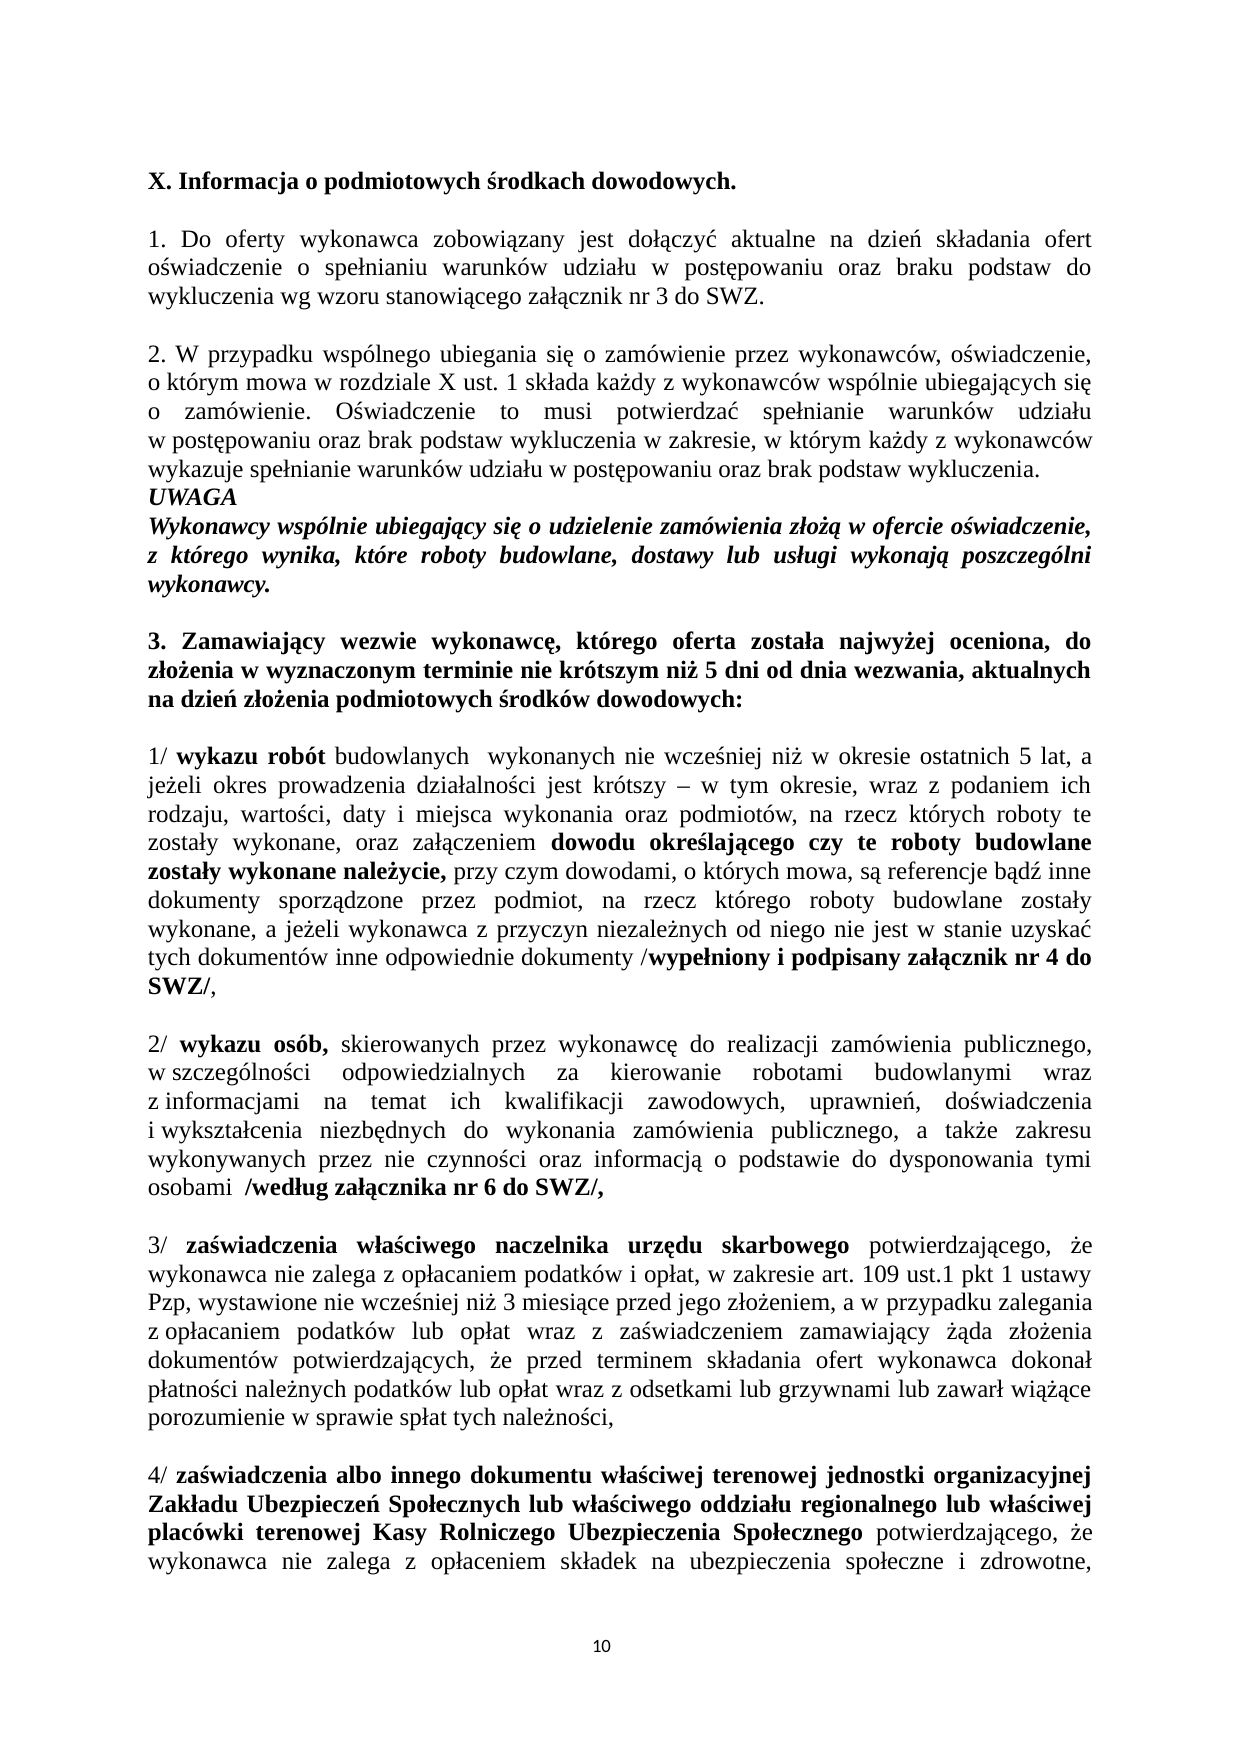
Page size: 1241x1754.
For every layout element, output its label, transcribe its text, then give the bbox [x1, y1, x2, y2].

text Wykonawcy wspólnie ubiegający się o udzielenie zamówienia złożą w ofercie oświadczenie, z którego wynika, które roboty budowlane, dostawy lub usługi wykonają poszczególni wykonawcy. [148, 511, 1093, 597]
text UWAGA [148, 482, 1093, 511]
text 3/ zaświadczenia właściwego naczelnika urzędu skarbowego potwierdzającego, że wykonawca nie zalega z opłacaniem podatków i opłat, w zakresie art. 109 ust.1 pkt 1 ustawy Pzp, wystawione nie wcześniej niż 3 miesiące przed jego złożeniem, a w przypadku zalegania z opłacaniem podatków lub opłat wraz z zaświadczeniem zamawiający żąda złożenia dokumentów potwierdzających, że przed terminem składania ofert wykonawca dokonał płatności należnych podatków lub opłat wraz z odsetkami lub grzywnami lub zawarł wiążące porozumienie w sprawie spłat tych należności, [148, 1230, 1093, 1431]
text 1. Do oferty wykonawca zobowiązany jest dołączyć aktualne na dzień składania ofert oświadczenie o spełnianiu warunków udziału w postępowaniu oraz braku podstaw do wykluczenia wg wzoru stanowiącego załącznik nr 3 do SWZ. [148, 224, 1093, 310]
text X. Informacja o podmiotowych środkach dowodowych. [148, 166, 1093, 195]
text 1/ wykazu robót budowlanych wykonanych nie wcześniej niż w okresie ostatnich 5 lat, a jeżeli okres prowadzenia działalności jest krótszy – w tym okresie, wraz z podaniem ich rodzaju, wartości, daty i miejsca wykonania oraz podmiotów, na rzecz których roboty te zostały wykonane, oraz załączeniem dowodu określającego czy te roboty budowlane zostały wykonane należycie, przy czym dowodami, o których mowa, są referencje bądź inne dokumenty sporządzone przez podmiot, na rzecz którego roboty budowlane zostały wykonane, a jeżeli wykonawca z przyczyn niezależnych od niego nie jest w stanie uzyskać tych dokumentów inne odpowiednie dokumenty /wypełniony i podpisany załącznik nr 4 do SWZ/, [148, 741, 1093, 1000]
text 2/ wykazu osób, skierowanych przez wykonawcę do realizacji zamówienia publicznego, w szczególności odpowiedzialnych za kierowanie robotami budowlanymi wraz z informacjami na temat ich kwalifikacji zawodowych, uprawnień, doświadczenia i wykształcenia niezbędnych do wykonania zamówienia publicznego, a także zakresu wykonywanych przez nie czynności oraz informacją o podstawie do dysponowania tymi osobami /według załącznika nr 6 do SWZ/, [148, 1029, 1093, 1201]
text 4/ zaświadczenia albo innego dokumentu właściwej terenowej jednostki organizacyjnej Zakładu Ubezpieczeń Społecznych lub właściwego oddziału regionalnego lub właściwej placówki terenowej Kasy Rolniczego Ubezpieczenia Społecznego potwierdzającego, że wykonawca nie zalega z opłaceniem składek na ubezpieczenia społeczne i zdrowotne, [148, 1460, 1093, 1575]
text 3. Zamawiający wezwie wykonawcę, którego oferta została najwyżej oceniona, do złożenia w wyznaczonym terminie nie krótszym niż 5 dni od dnia wezwania, aktualnych na dzień złożenia podmiotowych środków dowodowych: [148, 626, 1093, 712]
text 2. W przypadku wspólnego ubiegania się o zamówienie przez wykonawców, oświadczenie, o którym mowa w rozdziale X ust. 1 składa każdy z wykonawców wspólnie ubiegających się o zamówienie. Oświadczenie to musi potwierdzać spełnianie warunków udziału w postępowaniu oraz brak podstaw wykluczenia w zakresie, w którym każdy z wykonawców wykazuje spełnianie warunków udziału w postępowaniu oraz brak podstaw wykluczenia. [148, 339, 1093, 482]
